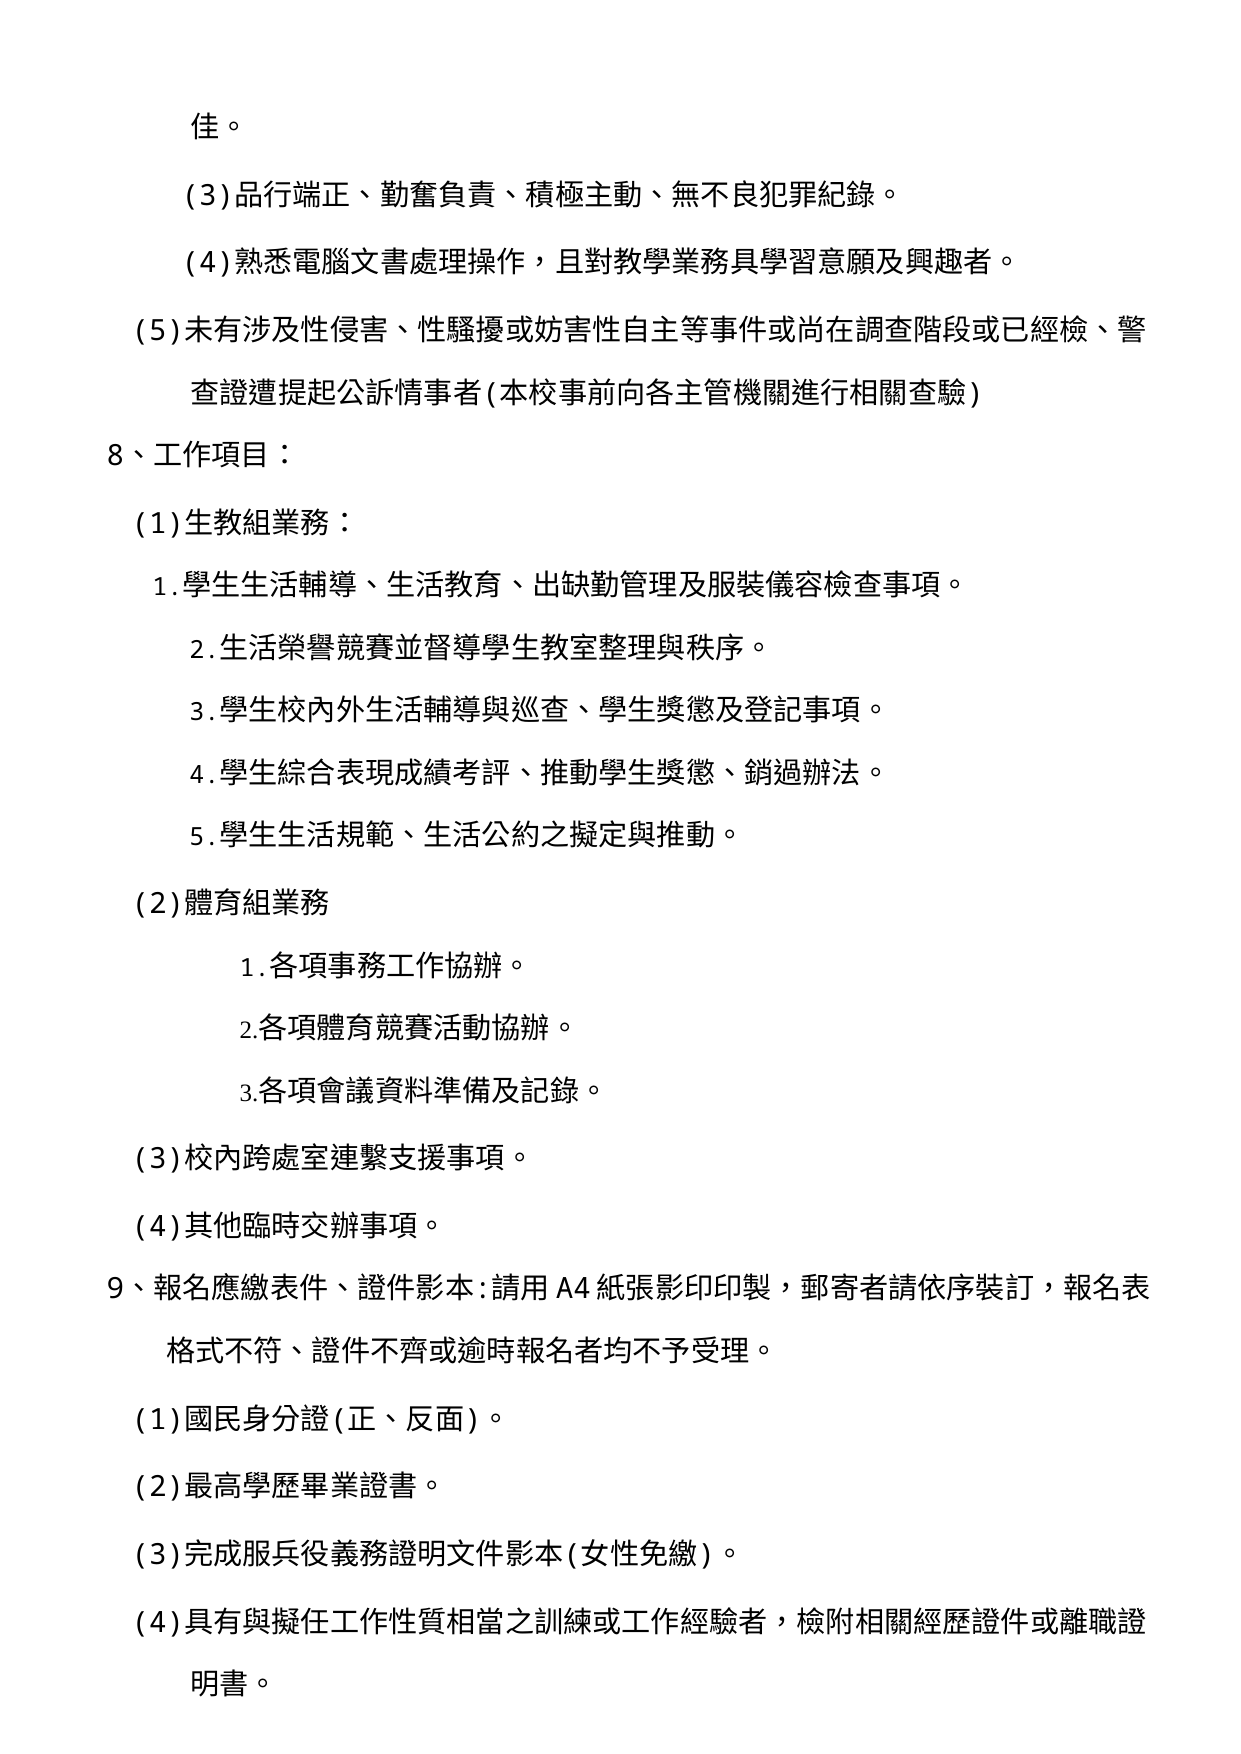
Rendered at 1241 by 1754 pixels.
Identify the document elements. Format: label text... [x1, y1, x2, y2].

list 學生生活規範、生活公約之擬定與推動。 [143, 791, 1162, 854]
list 工作項目： [106, 411, 1162, 474]
list 各項事務工作協辦。 [239, 922, 1162, 984]
list 最高學歷畢業證書。 [131, 1442, 1162, 1505]
list 生教組業務： [131, 479, 1162, 541]
list 體育組業務 [131, 859, 1162, 922]
list 報名應繳表件、證件影本:請用A4紙張影印印製，郵寄者請依序裝訂，報名表格式不符、證件不齊或逾時報名者均不予受理。 [106, 1244, 1162, 1369]
list 學生校內外生活輔導與巡查、學生獎懲及登記事項。 [143, 666, 1162, 729]
list 具有與擬任工作性質相當之訓練或工作經驗者，檢附相關經歷證件或離職證明書。 [131, 1578, 1162, 1703]
list 品行端正、勤奮負責、積極主動、無不良犯罪紀錄。 [181, 151, 1162, 213]
list 國內外大學以上學校畢業，具有與擬任工作性質相當之訓練或工作經驗者尤佳。 [131, 83, 1162, 146]
list 國民身分證(正、反面)。 [131, 1375, 1162, 1437]
list 完成服兵役義務證明文件影本(女性免繳)。 [131, 1510, 1162, 1573]
list 未有涉及性侵害、性騷擾或妨害性自主等事件或尚在調查階段或已經檢、警查證遭提起公訴情事者(本校事前向各主管機關進行相關查驗) [131, 286, 1162, 411]
list 熟悉電腦文書處理操作，且對教學業務具學習意願及興趣者。 [181, 218, 1162, 281]
list 學生生活輔導、生活教育、出缺勤管理及服裝儀容檢查事項。 [106, 541, 1162, 604]
list 各項體育競賽活動協辦。 [239, 984, 1162, 1047]
list 各項會議資料準備及記錄。 [239, 1047, 1162, 1109]
list 其他臨時交辦事項。 [131, 1182, 1162, 1244]
list 校內跨處室連繫支援事項。 [131, 1114, 1162, 1177]
list 生活榮譽競賽並督導學生教室整理與秩序。 [143, 604, 1162, 666]
list 學生綜合表現成績考評、推動學生獎懲、銷過辦法。 [143, 729, 1162, 791]
